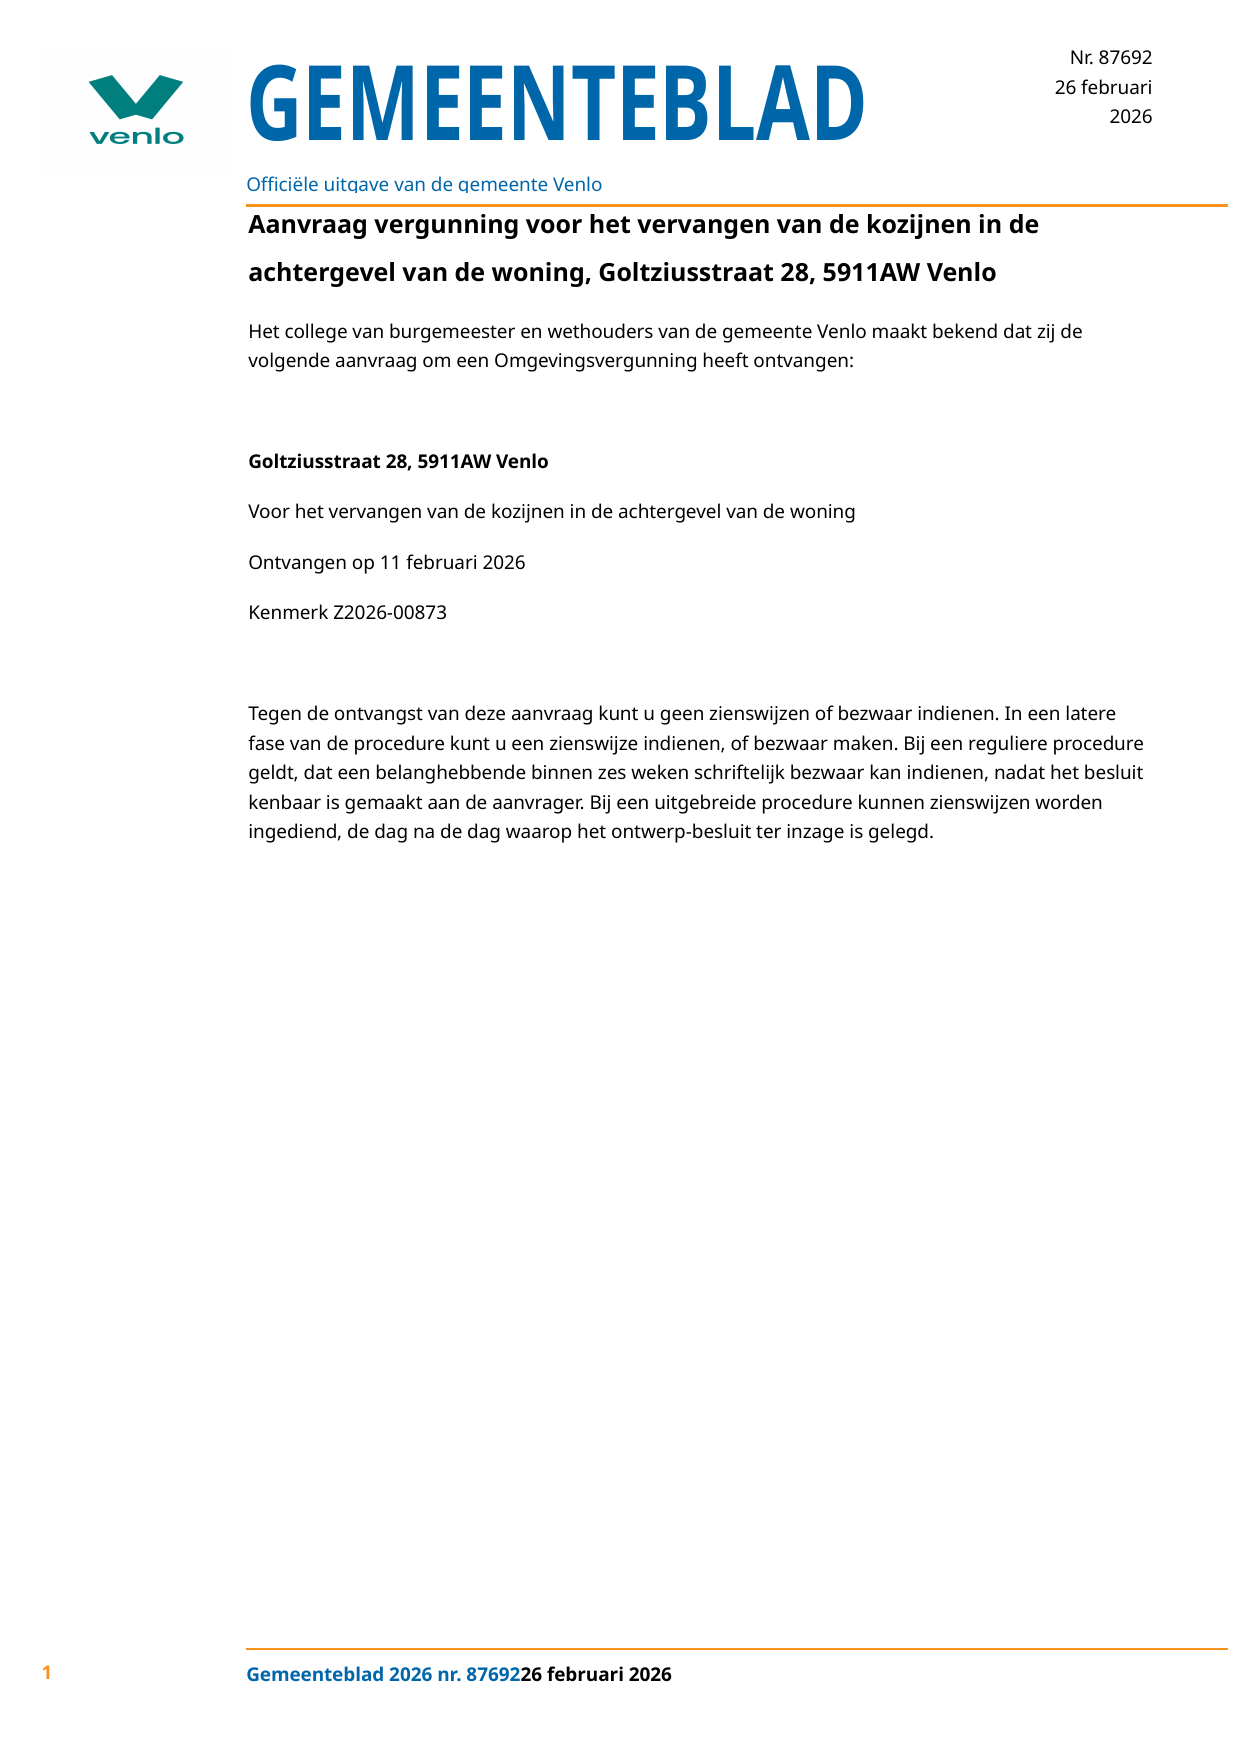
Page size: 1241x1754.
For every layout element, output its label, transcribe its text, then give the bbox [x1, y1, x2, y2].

text Voor het vervangen van de kozijnen in de achtergevel van de woning [248, 499, 1152, 524]
text Ontvangen op 11 februari 2026 [248, 549, 1152, 575]
text Tegen de ontvangst van deze aanvraag kunt u geen zienswijzen of bezwaar indienen. In een latere fase van de procedure kunt u een zienswijze indienen, of bezwaar maken. Bij een reguliere procedure geldt, dat een belanghebbende binnen zes weken schriftelijk bezwaar kan indienen, nadat het besluit kenbaar is gemaakt aan de aanvrager. Bij een uitgebreide procedure kunnen zienswijzen worden ingediend, de dag na de dag waarop het ontwerp-besluit ter inzage is gelegd. [248, 700, 1152, 844]
picture [41, 47, 231, 172]
text Het college van burgemeester en wethouders van de gemeente Venlo maakt bekend dat zij de volgende aanvraag om een Omgevingsvergunning heeft ontvangen: [248, 318, 1152, 373]
text Kenmerk Z2026-00873 [248, 599, 1152, 625]
text Aanvraag vergunning voor het vervangen van de kozijnen in de achtergevel van de woning, Goltziusstraat 28, 5911AW Venlo [248, 207, 1152, 288]
text Goltziusstraat 28, 5911AW Venlo [248, 448, 1152, 474]
